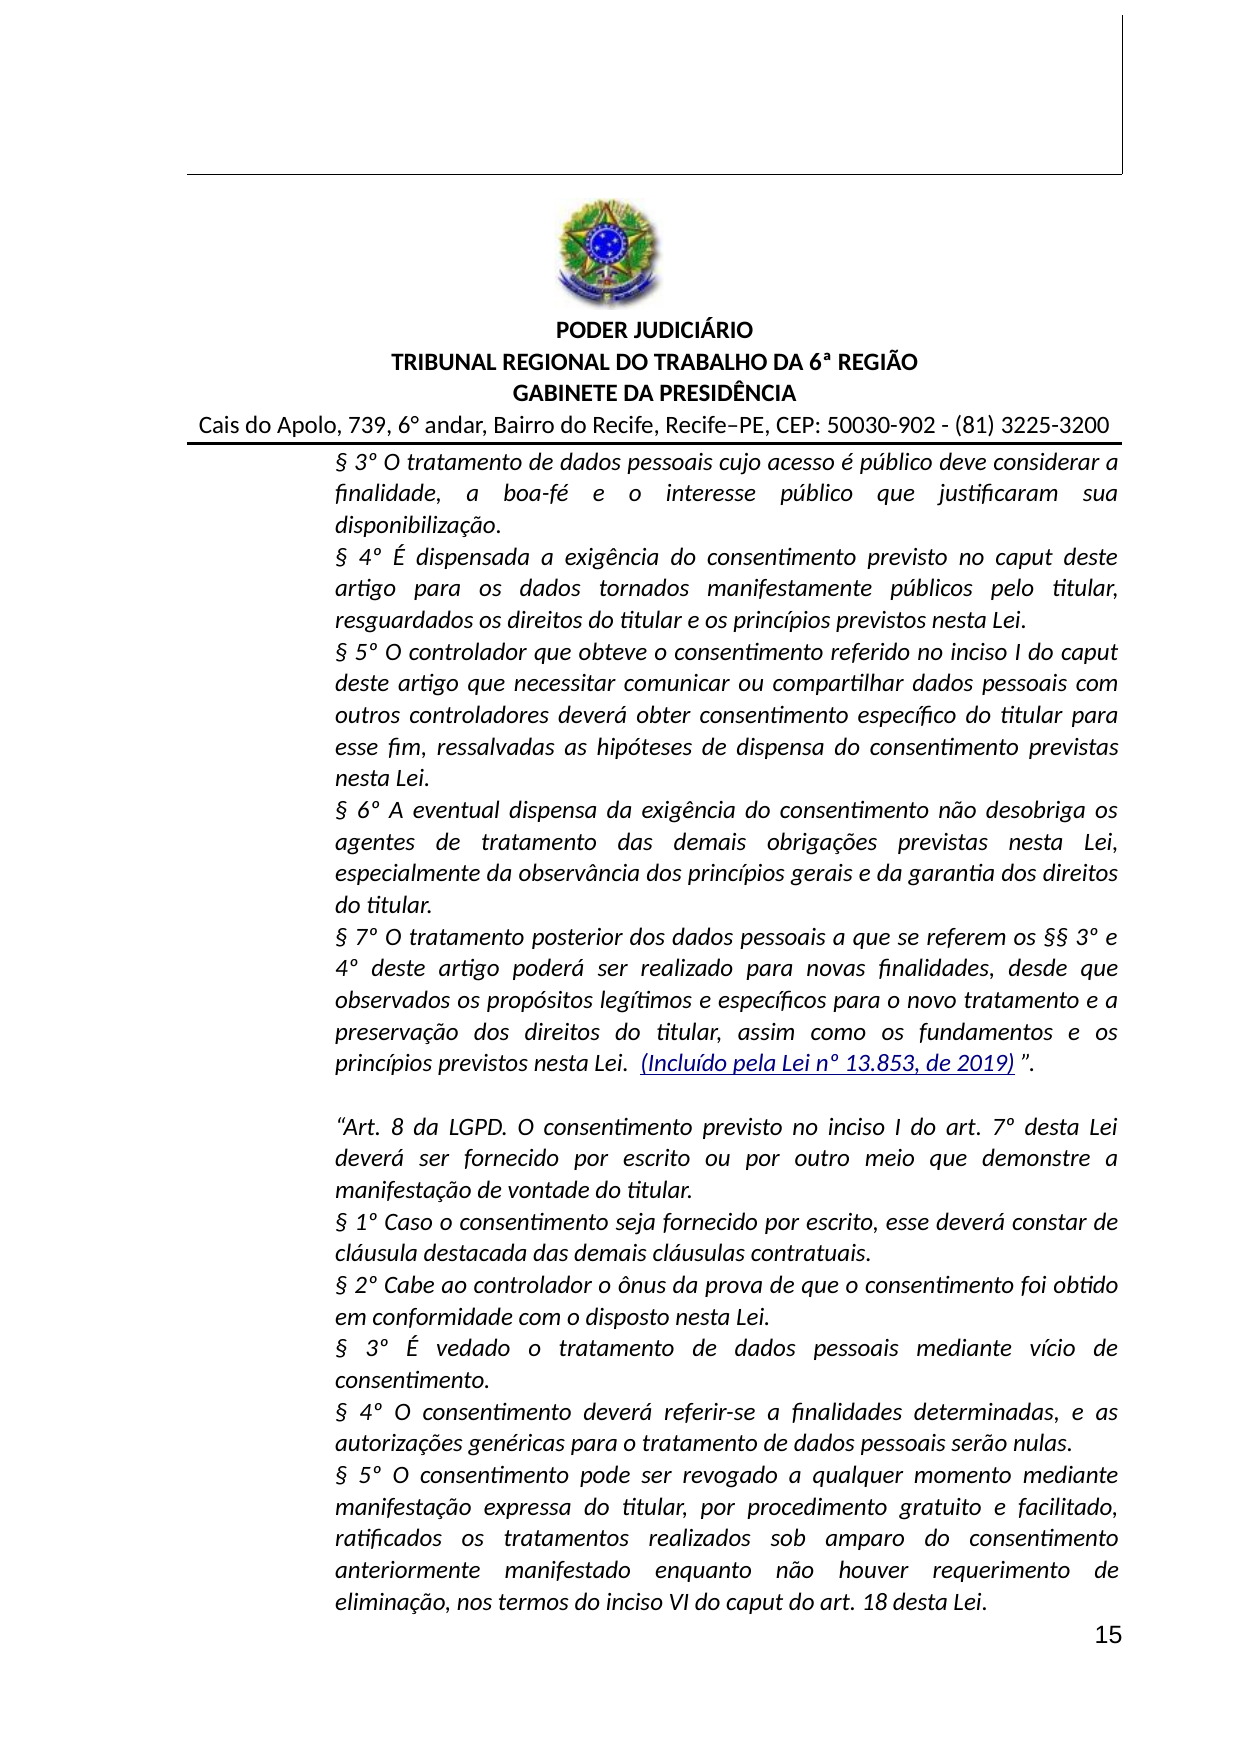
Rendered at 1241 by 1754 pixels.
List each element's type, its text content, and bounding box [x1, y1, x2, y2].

text § 3º É vedado o tratamento de dados pessoais mediante vício de consentimento. [335, 1331, 1122, 1395]
text § 5º O controlador que obteve o consentimento referido no inciso I do caput deste artigo que necessitar comunicar ou compartilhar dados pessoais com outros controladores deverá obter consentimento específico do titular para esse fim, ressalvadas as hipóteses de dispensa do consentimento previstas nesta Lei. [335, 635, 1122, 793]
text § 3º O tratamento de dados pessoais cujo acesso é público deve considerar a finalidade, a boa-fé e o interesse público que justificaram sua disponibilização. [335, 445, 1122, 540]
text “Art. 8 da LGPD. O consentimento previsto no inciso I do art. 7º desta Lei deverá ser fornecido por escrito ou por outro meio que demonstre a manifestação de vontade do titular. [335, 1110, 1122, 1205]
text § 6º A eventual dispensa da exigência do consentimento não desobriga os agentes de tratamento das demais obrigações previstas nesta Lei, especialmente da observância dos princípios gerais e da garantia dos direitos do titular. [335, 793, 1122, 920]
text § 7º O tratamento posterior dos dados pessoais a que se referem os §§ 3º e 4º deste artigo poderá ser realizado para novas finalidades, desde que observados os propósitos legítimos e específicos para o novo tratamento e a preservação dos direitos do titular, assim como os fundamentos e os princípios previstos nesta Lei. (Incluído pela Lei nº 13.853, de 2019) ”. [335, 920, 1122, 1078]
text § 2º Cabe ao controlador o ônus da prova de que o consentimento foi obtido em conformidade com o disposto nesta Lei. [335, 1268, 1122, 1331]
text § 5º O consentimento pode ser revogado a qualquer momento mediante manifestação expressa do titular, por procedimento gratuito e facilitado, ratificados os tratamentos realizados sob amparo do consentimento anteriormente manifestado enquanto não houver requerimento de eliminação, nos termos do inciso VI do caput do art. 18 desta Lei. [335, 1458, 1122, 1616]
text § 4º É dispensada a exigência do consentimento previsto no caput deste artigo para os dados tornados manifestamente públicos pelo titular, resguardados os direitos do titular e os princípios previstos nesta Lei. [335, 540, 1122, 635]
text § 1º Caso o consentimento seja fornecido por escrito, esse deverá constar de cláusula destacada das demais cláusulas contratuais. [335, 1205, 1122, 1268]
text § 4º O consentimento deverá referir-se a finalidades determinadas, e as autorizações genéricas para o tratamento de dados pessoais serão nulas. [335, 1395, 1122, 1458]
